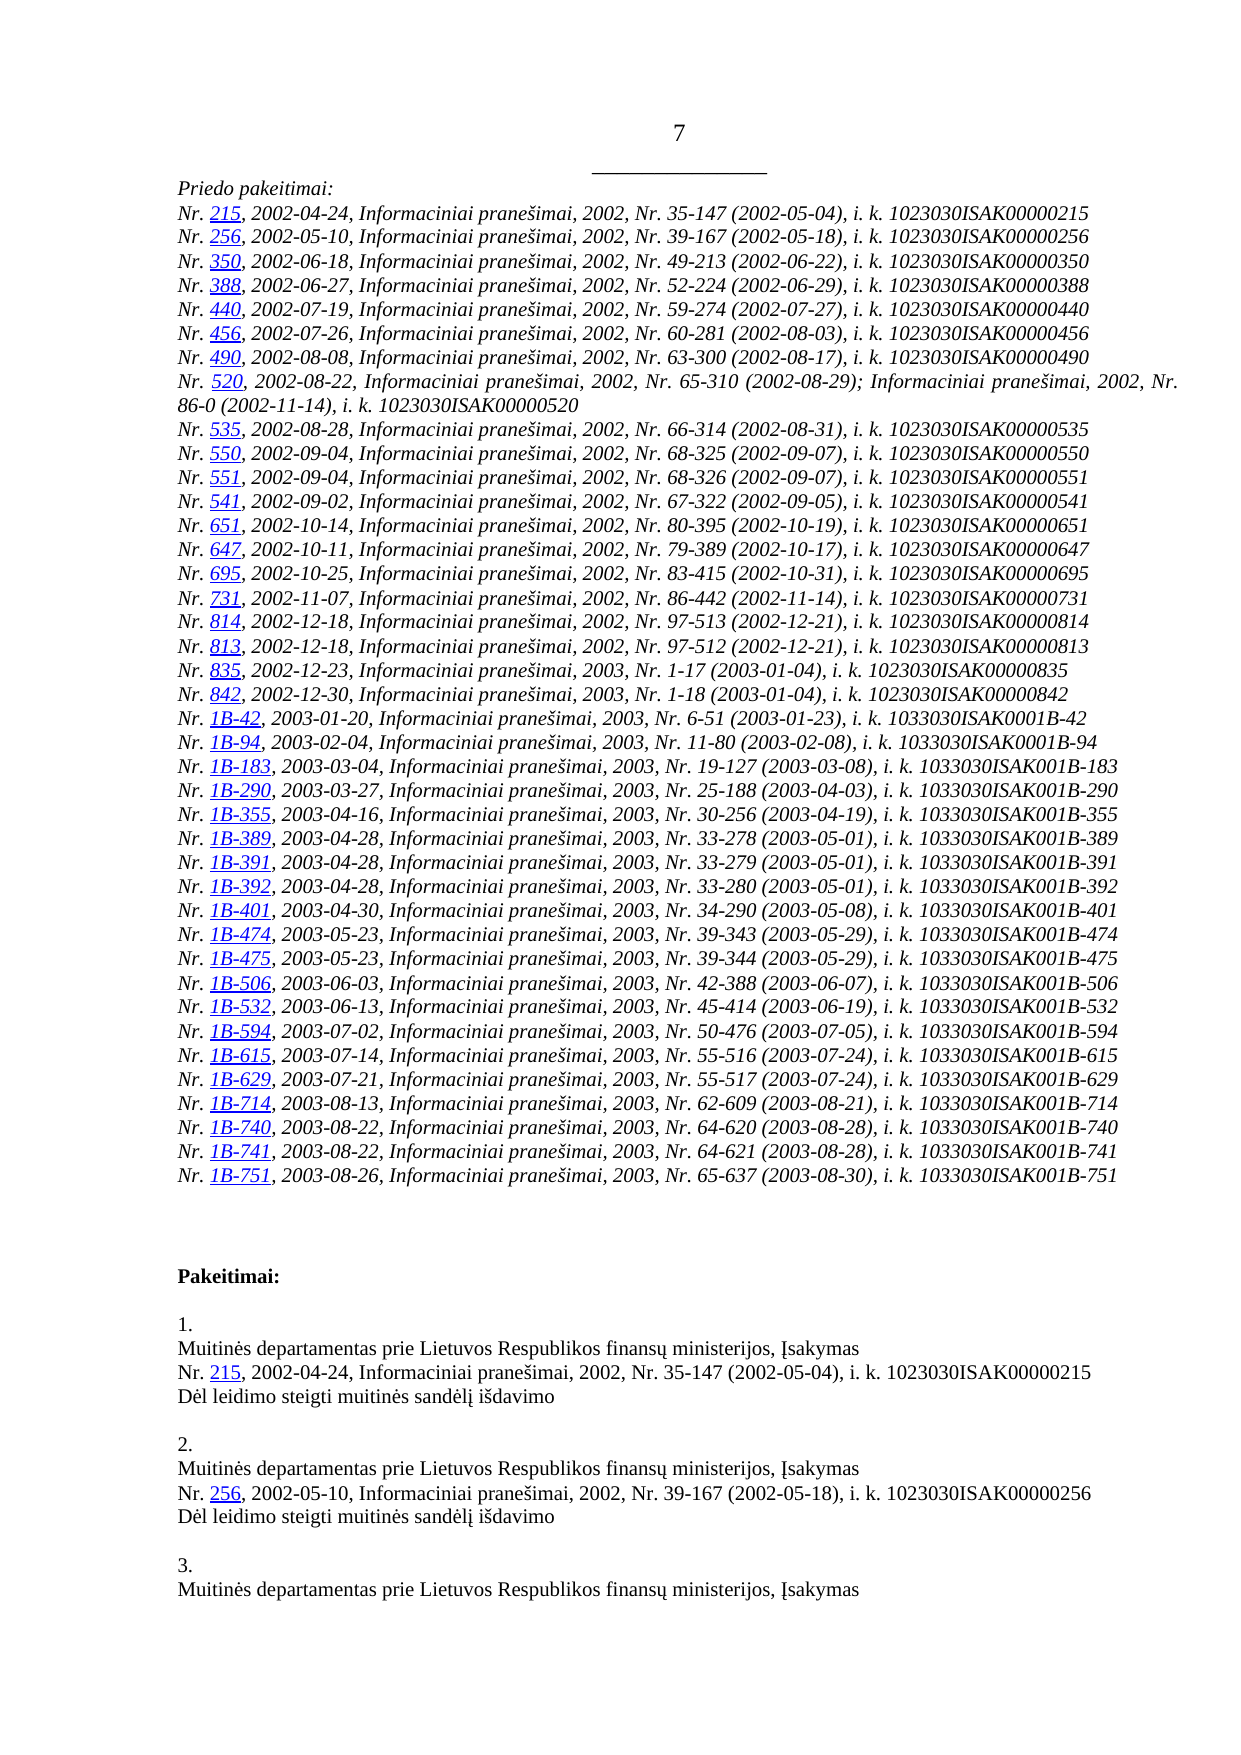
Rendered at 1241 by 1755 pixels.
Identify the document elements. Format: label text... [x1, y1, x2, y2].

text ______________ [177, 148, 1181, 176]
text Nr. 1B-751, 2003-08-26, Informaciniai pranešimai, 2003, Nr. 65-637 (2003-08-30), i. k. 1033030ISAK001B-751 [177, 1163, 1181, 1187]
text 3. [177, 1553, 1181, 1577]
text Nr. 440, 2002-07-19, Informaciniai pranešimai, 2002, Nr. 59-274 (2002-07-27), i. k. 1023030ISAK00000440 [177, 297, 1181, 321]
text Muitinės departamentas prie Lietuvos Respublikos finansų ministerijos, Įsakymas [177, 1336, 1181, 1360]
text Nr. 350, 2002-06-18, Informaciniai pranešimai, 2002, Nr. 49-213 (2002-06-22), i. k. 1023030ISAK00000350 [177, 248, 1181, 273]
text Nr. 520, 2002-08-22, Informaciniai pranešimai, 2002, Nr. 65-310 (2002-08-29); Informaciniai pranešimai, 2002, Nr. 86-0 (2002-11-14), i. k. 1023030ISAK00000520 [177, 369, 1181, 417]
text Nr. 1B-740, 2003-08-22, Informaciniai pranešimai, 2003, Nr. 64-620 (2003-08-28), i. k. 1033030ISAK001B-740 [177, 1115, 1181, 1139]
text Priedo pakeitimai: [177, 176, 1181, 200]
text Nr. 256, 2002-05-10, Informaciniai pranešimai, 2002, Nr. 39-167 (2002-05-18), i. k. 1023030ISAK00000256 [177, 1480, 1181, 1504]
text Nr. 490, 2002-08-08, Informaciniai pranešimai, 2002, Nr. 63-300 (2002-08-17), i. k. 1023030ISAK00000490 [177, 345, 1181, 369]
text Nr. 1B-629, 2003-07-21, Informaciniai pranešimai, 2003, Nr. 55-517 (2003-07-24), i. k. 1033030ISAK001B-629 [177, 1067, 1181, 1091]
text Nr. 1B-389, 2003-04-28, Informaciniai pranešimai, 2003, Nr. 33-278 (2003-05-01), i. k. 1033030ISAK001B-389 [177, 826, 1181, 850]
text Nr. 1B-615, 2003-07-14, Informaciniai pranešimai, 2003, Nr. 55-516 (2003-07-24), i. k. 1033030ISAK001B-615 [177, 1043, 1181, 1067]
text Nr. 1B-94, 2003-02-04, Informaciniai pranešimai, 2003, Nr. 11-80 (2003-02-08), i. k. 1033030ISAK0001B-94 [177, 730, 1181, 754]
text Pakeitimai: [177, 1264, 1181, 1288]
text Nr. 1B-42, 2003-01-20, Informaciniai pranešimai, 2003, Nr. 6-51 (2003-01-23), i. k. 1033030ISAK0001B-42 [177, 706, 1181, 730]
text Nr. 456, 2002-07-26, Informaciniai pranešimai, 2002, Nr. 60-281 (2002-08-03), i. k. 1023030ISAK00000456 [177, 321, 1181, 345]
text Nr. 550, 2002-09-04, Informaciniai pranešimai, 2002, Nr. 68-325 (2002-09-07), i. k. 1023030ISAK00000550 [177, 441, 1181, 465]
text Nr. 551, 2002-09-04, Informaciniai pranešimai, 2002, Nr. 68-326 (2002-09-07), i. k. 1023030ISAK00000551 [177, 465, 1181, 489]
text Nr. 695, 2002-10-25, Informaciniai pranešimai, 2002, Nr. 83-415 (2002-10-31), i. k. 1023030ISAK00000695 [177, 561, 1181, 585]
text Nr. 541, 2002-09-02, Informaciniai pranešimai, 2002, Nr. 67-322 (2002-09-05), i. k. 1023030ISAK00000541 [177, 489, 1181, 513]
text Nr. 814, 2002-12-18, Informaciniai pranešimai, 2002, Nr. 97-513 (2002-12-21), i. k. 1023030ISAK00000814 [177, 609, 1181, 633]
text Nr. 1B-714, 2003-08-13, Informaciniai pranešimai, 2003, Nr. 62-609 (2003-08-21), i. k. 1033030ISAK001B-714 [177, 1091, 1181, 1115]
text Nr. 256, 2002-05-10, Informaciniai pranešimai, 2002, Nr. 39-167 (2002-05-18), i. k. 1023030ISAK00000256 [177, 224, 1181, 248]
text Nr. 1B-532, 2003-06-13, Informaciniai pranešimai, 2003, Nr. 45-414 (2003-06-19), i. k. 1033030ISAK001B-532 [177, 994, 1181, 1018]
text Nr. 1B-401, 2003-04-30, Informaciniai pranešimai, 2003, Nr. 34-290 (2003-05-08), i. k. 1033030ISAK001B-401 [177, 898, 1181, 922]
text Nr. 1B-741, 2003-08-22, Informaciniai pranešimai, 2003, Nr. 64-621 (2003-08-28), i. k. 1033030ISAK001B-741 [177, 1139, 1181, 1163]
text Nr. 388, 2002-06-27, Informaciniai pranešimai, 2002, Nr. 52-224 (2002-06-29), i. k. 1023030ISAK00000388 [177, 273, 1181, 297]
text Dėl leidimo steigti muitinės sandėlį išdavimo [177, 1384, 1181, 1408]
text Nr. 1B-355, 2003-04-16, Informaciniai pranešimai, 2003, Nr. 30-256 (2003-04-19), i. k. 1033030ISAK001B-355 [177, 802, 1181, 826]
text Nr. 647, 2002-10-11, Informaciniai pranešimai, 2002, Nr. 79-389 (2002-10-17), i. k. 1023030ISAK00000647 [177, 537, 1181, 561]
text Dėl leidimo steigti muitinės sandėlį išdavimo [177, 1504, 1181, 1528]
text Nr. 215, 2002-04-24, Informaciniai pranešimai, 2002, Nr. 35-147 (2002-05-04), i. k. 1023030ISAK00000215 [177, 200, 1181, 224]
text Nr. 813, 2002-12-18, Informaciniai pranešimai, 2002, Nr. 97-512 (2002-12-21), i. k. 1023030ISAK00000813 [177, 633, 1181, 658]
text Nr. 1B-290, 2003-03-27, Informaciniai pranešimai, 2003, Nr. 25-188 (2003-04-03), i. k. 1033030ISAK001B-290 [177, 778, 1181, 802]
text 1. [177, 1312, 1181, 1336]
text Nr. 1B-474, 2003-05-23, Informaciniai pranešimai, 2003, Nr. 39-343 (2003-05-29), i. k. 1033030ISAK001B-474 [177, 922, 1181, 946]
text Muitinės departamentas prie Lietuvos Respublikos finansų ministerijos, Įsakymas [177, 1456, 1181, 1480]
text Nr. 1B-392, 2003-04-28, Informaciniai pranešimai, 2003, Nr. 33-280 (2003-05-01), i. k. 1033030ISAK001B-392 [177, 874, 1181, 898]
text Nr. 1B-475, 2003-05-23, Informaciniai pranešimai, 2003, Nr. 39-344 (2003-05-29), i. k. 1033030ISAK001B-475 [177, 946, 1181, 970]
text Muitinės departamentas prie Lietuvos Respublikos finansų ministerijos, Įsakymas [177, 1577, 1181, 1601]
text Nr. 842, 2002-12-30, Informaciniai pranešimai, 2003, Nr. 1-18 (2003-01-04), i. k. 1023030ISAK00000842 [177, 682, 1181, 706]
text Nr. 215, 2002-04-24, Informaciniai pranešimai, 2002, Nr. 35-147 (2002-05-04), i. k. 1023030ISAK00000215 [177, 1360, 1181, 1384]
text Nr. 535, 2002-08-28, Informaciniai pranešimai, 2002, Nr. 66-314 (2002-08-31), i. k. 1023030ISAK00000535 [177, 417, 1181, 441]
text Nr. 731, 2002-11-07, Informaciniai pranešimai, 2002, Nr. 86-442 (2002-11-14), i. k. 1023030ISAK00000731 [177, 585, 1181, 609]
text Nr. 651, 2002-10-14, Informaciniai pranešimai, 2002, Nr. 80-395 (2002-10-19), i. k. 1023030ISAK00000651 [177, 513, 1181, 537]
text Nr. 1B-594, 2003-07-02, Informaciniai pranešimai, 2003, Nr. 50-476 (2003-07-05), i. k. 1033030ISAK001B-594 [177, 1018, 1181, 1043]
text Nr. 1B-391, 2003-04-28, Informaciniai pranešimai, 2003, Nr. 33-279 (2003-05-01), i. k. 1033030ISAK001B-391 [177, 850, 1181, 874]
text Nr. 1B-183, 2003-03-04, Informaciniai pranešimai, 2003, Nr. 19-127 (2003-03-08), i. k. 1033030ISAK001B-183 [177, 754, 1181, 778]
text Nr. 835, 2002-12-23, Informaciniai pranešimai, 2003, Nr. 1-17 (2003-01-04), i. k. 1023030ISAK00000835 [177, 658, 1181, 682]
text 2. [177, 1432, 1181, 1456]
text Nr. 1B-506, 2003-06-03, Informaciniai pranešimai, 2003, Nr. 42-388 (2003-06-07), i. k. 1033030ISAK001B-506 [177, 970, 1181, 994]
